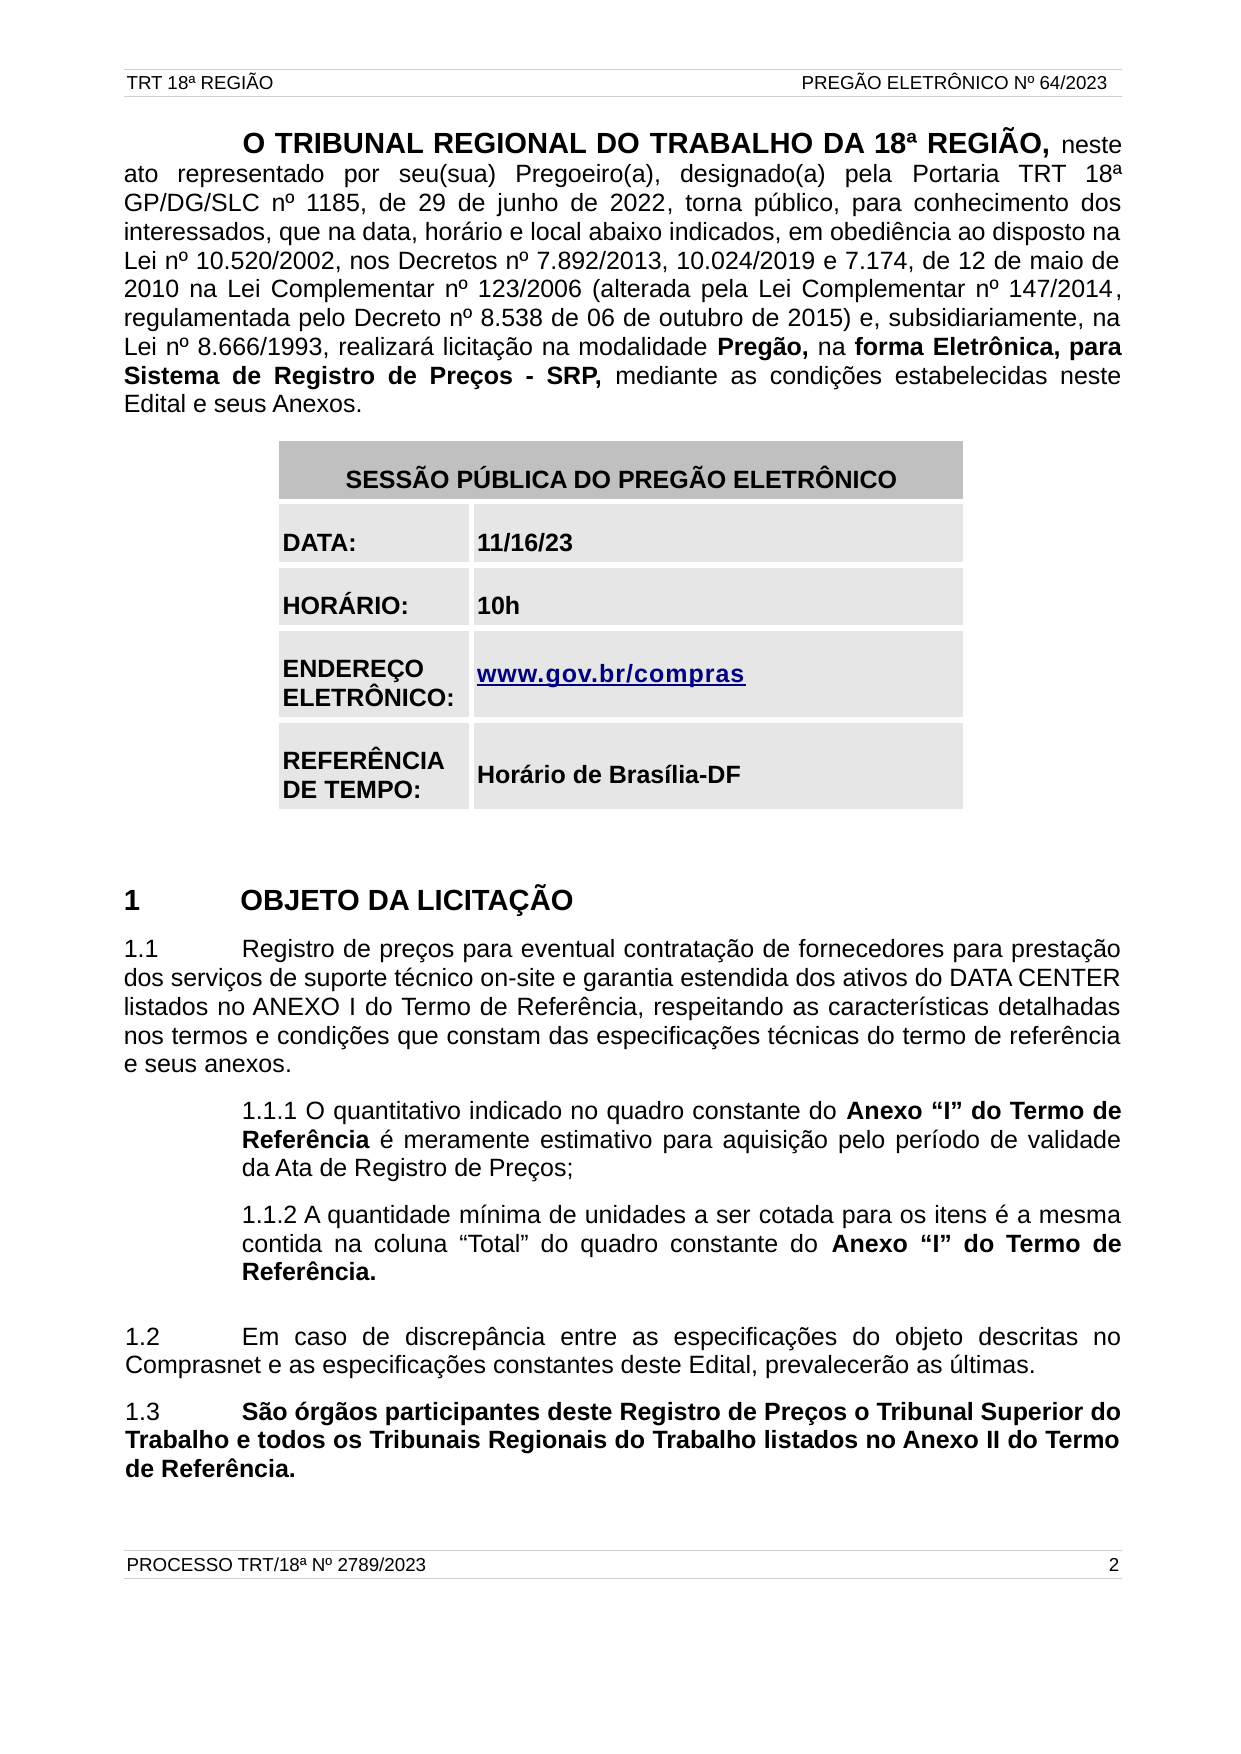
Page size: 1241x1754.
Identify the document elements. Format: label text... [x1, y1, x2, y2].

table_cell 16/11/23 [474, 504, 963, 562]
text 1.1.2 A quantidade mínima de unidades a ser cotada para os itens é a mesma contida na coluna “Total” do quadro constante do Anexo “I” do Termo de Referência. [242, 1200, 1122, 1286]
text 1.1 Registro de preços para eventual contratação de fornecedores para prestação dos serviços de suporte técnico on-site e garantia estendida dos ativos do DATA CENTER listados no ANEXO I do Termo de Referência, respeitando as características detalhadas nos termos e condições que constam das especificações técnicas do termo de referência e seus anexos. [123, 934, 1122, 1078]
table_cell REFERÊNCIA DE TEMPO: [279, 723, 469, 809]
table_header SESSÃO PÚBLICA DO PREGÃO ELETRÔNICO [279, 441, 963, 499]
table_cell HORÁRIO: [279, 568, 469, 625]
table_cell www.gov.br/compras [474, 631, 963, 717]
table_cell 10h [474, 568, 963, 625]
table_cell Horário de Brasília-DF [474, 723, 963, 809]
text 1 OBJETO DA LICITAÇÃO [123, 883, 1122, 917]
list 1.2 Em caso de discrepância entre as especificações do objeto descritas no Comprasnet e as especificações constantes deste Edital, prevalecerão as últimas. [125, 1322, 1122, 1379]
list 1.3 São órgãos participantes deste Registro de Preços o Tribunal Superior do Trabalho e todos os Tribunais Regionais do Trabalho listados no Anexo II do Termo de Referência. [125, 1397, 1122, 1483]
table_cell DATA: [279, 504, 469, 562]
text O TRIBUNAL REGIONAL DO TRABALHO DA 18ª REGIÃO, neste ato representado por seu(sua) Pregoeiro(a), designado(a) pela Portaria TRT 18ª GP/DG/SLC nº 1185, de 29 de junho de 2022, torna público, para conhecimento dos interessados, que na data, horário e local abaixo indicados, em obediência ao disposto na Lei nº 10.520/2002, nos Decretos nº 7.892/2013, 10.024/2019 e 7.174, de 12 de maio de 2010 na Lei Complementar nº 123/2006 (alterada pela Lei Complementar nº 147/2014, regulamentada pelo Decreto nº 8.538 de 06 de outubro de 2015) e, subsidiariamente, na Lei nº 8.666/1993, realizará licitação na modalidade Pregão, na forma Eletrônica, para Sistema de Registro de Preços - SRP, mediante as condições estabelecidas neste Edital e seus Anexos. [123, 126, 1122, 418]
text 1.1.1 O quantitativo indicado no quadro constante do Anexo “I” do Termo de Referência é meramente estimativo para aquisição pelo período de validade da Ata de Registro de Preços; [242, 1096, 1122, 1182]
table_cell ENDEREÇO ELETRÔNICO: [279, 631, 469, 717]
